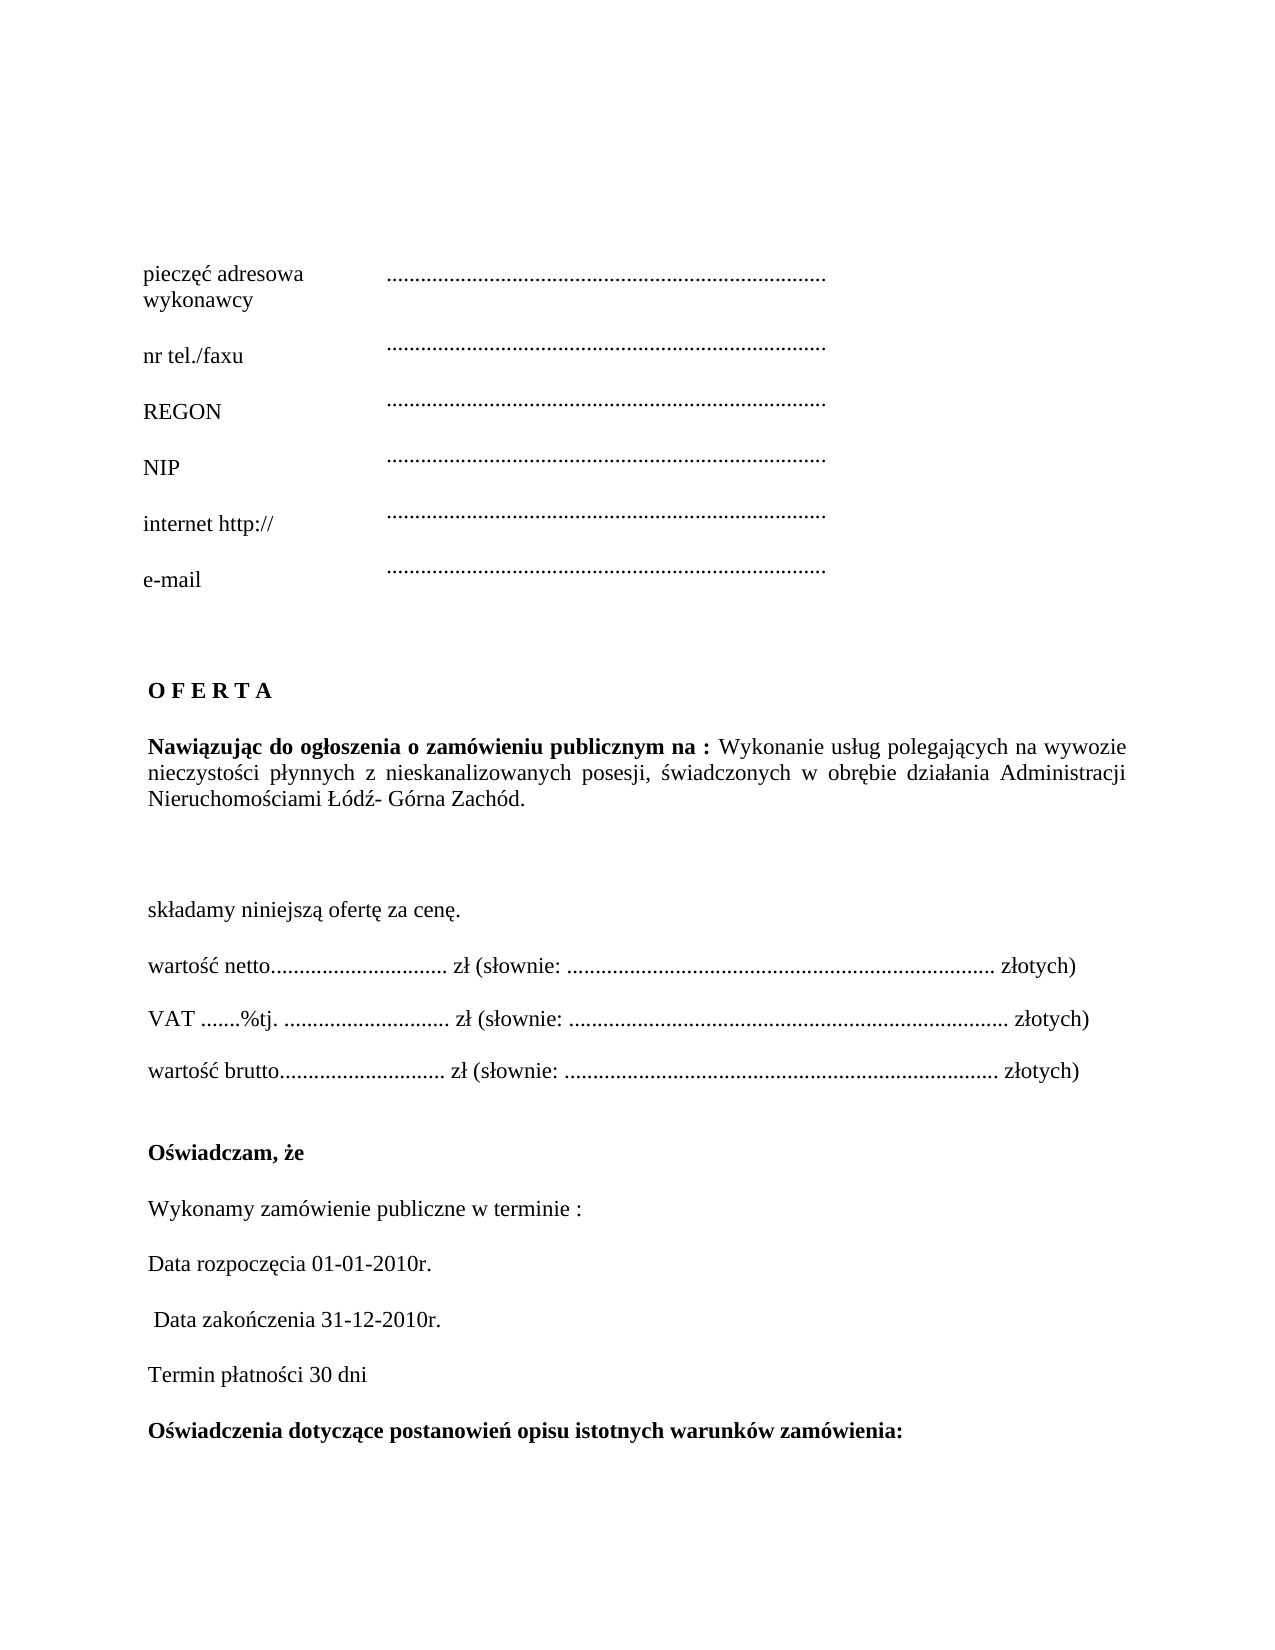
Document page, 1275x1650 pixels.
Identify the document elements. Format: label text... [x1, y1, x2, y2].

table_cell REGON [141, 370, 384, 426]
text Wykonamy zamówienie publiczne w terminie : [148, 1195, 1127, 1221]
table_cell ............................................................................. [384, 370, 886, 426]
text O F E R T A [148, 677, 1127, 703]
table_cell internet http:// [141, 482, 384, 538]
table_cell ............................................................................. [384, 426, 886, 482]
table_cell ............................................................................. [384, 538, 886, 594]
text Data rozpoczęcia 01-01-2010r. [148, 1250, 1127, 1277]
table_header pieczęć adresowa wykonawcy [141, 232, 384, 314]
table_cell ............................................................................. [384, 315, 886, 370]
table_cell nr tel./faxu [141, 315, 384, 370]
text składamy niniejszą ofertę za cenę. [148, 896, 1127, 923]
text Termin płatności 30 dni [148, 1361, 1127, 1388]
text Nawiązując do ogłoszenia o zamówieniu publicznym na : Wykonanie usług polegających na wywozie nieczystości płynnych z nieskanalizowanych posesji, świadczonych w obrębie działania Administracji Nieruchomościami Łódź- Górna Zachód. [148, 733, 1127, 812]
text Data zakończenia 31-12-2010r. [148, 1306, 1127, 1332]
text wartość netto............................... zł (słownie: ........................................................................... złotych) VAT .......%tj. ............................. zł (słownie: ............................................................................. złotych) wartość brutto............................. zł (słownie: ............................................................................ złotych) [148, 952, 1127, 1084]
table_cell NIP [141, 426, 384, 482]
text Oświadczam, że [148, 1139, 1127, 1166]
table_header ............................................................................. [384, 232, 886, 314]
table_cell ............................................................................. [384, 482, 886, 538]
text Oświadczenia dotyczące postanowień opisu istotnych warunków zamówienia: [148, 1417, 1127, 1443]
table_cell e-mail [141, 538, 384, 594]
